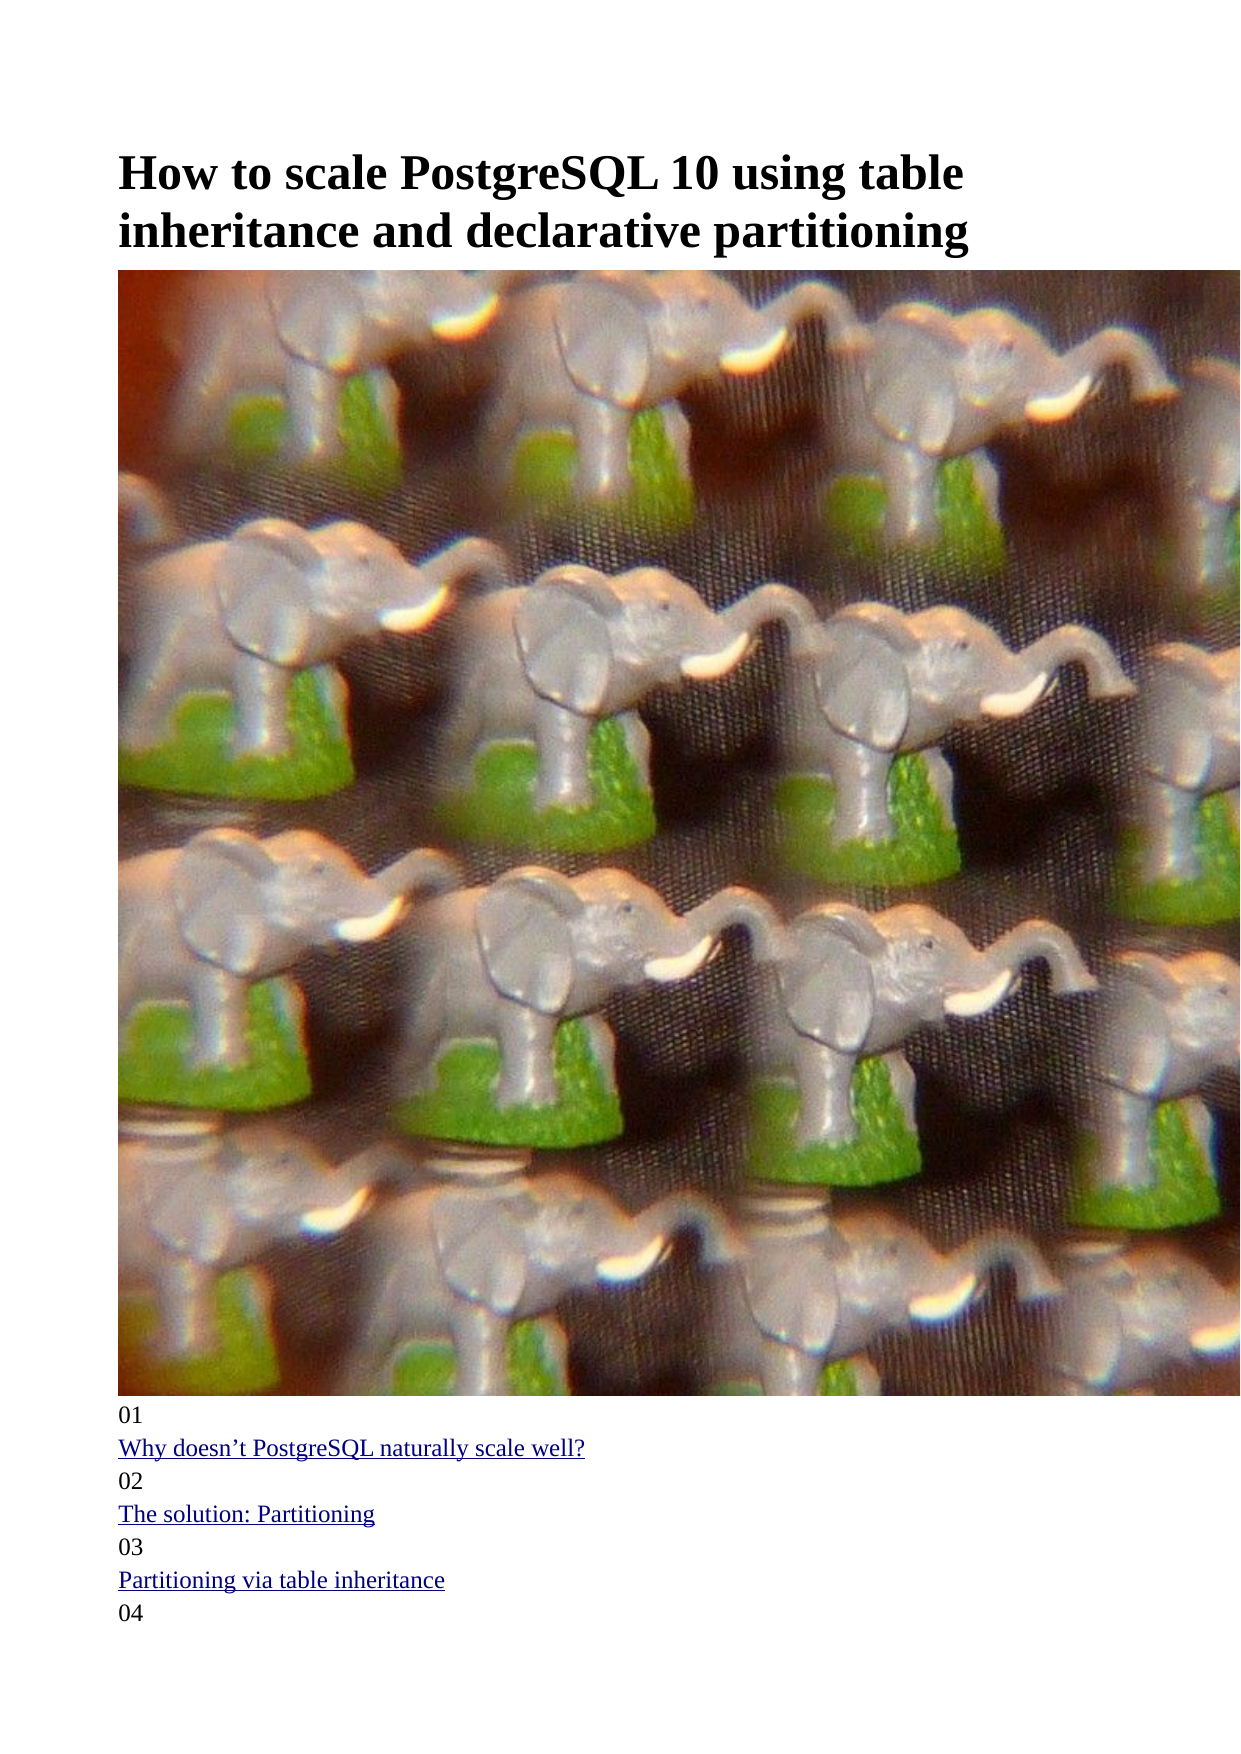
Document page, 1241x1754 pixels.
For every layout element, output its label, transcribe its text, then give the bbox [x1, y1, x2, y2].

text The solution: Partitioning [118, 1499, 1122, 1528]
text Why doesn’t PostgreSQL naturally scale well? [118, 1433, 1122, 1462]
text 03 [118, 1532, 1122, 1561]
text Partitioning via table inheritance [118, 1565, 1122, 1594]
subtitle How to scale PostgreSQL 10 using table inheritance and declarative partitioning [118, 143, 1122, 258]
picture [118, 270, 1241, 1396]
text 01 [118, 1400, 1122, 1429]
text 02 [118, 1466, 1122, 1495]
text 04 [118, 1598, 1122, 1627]
